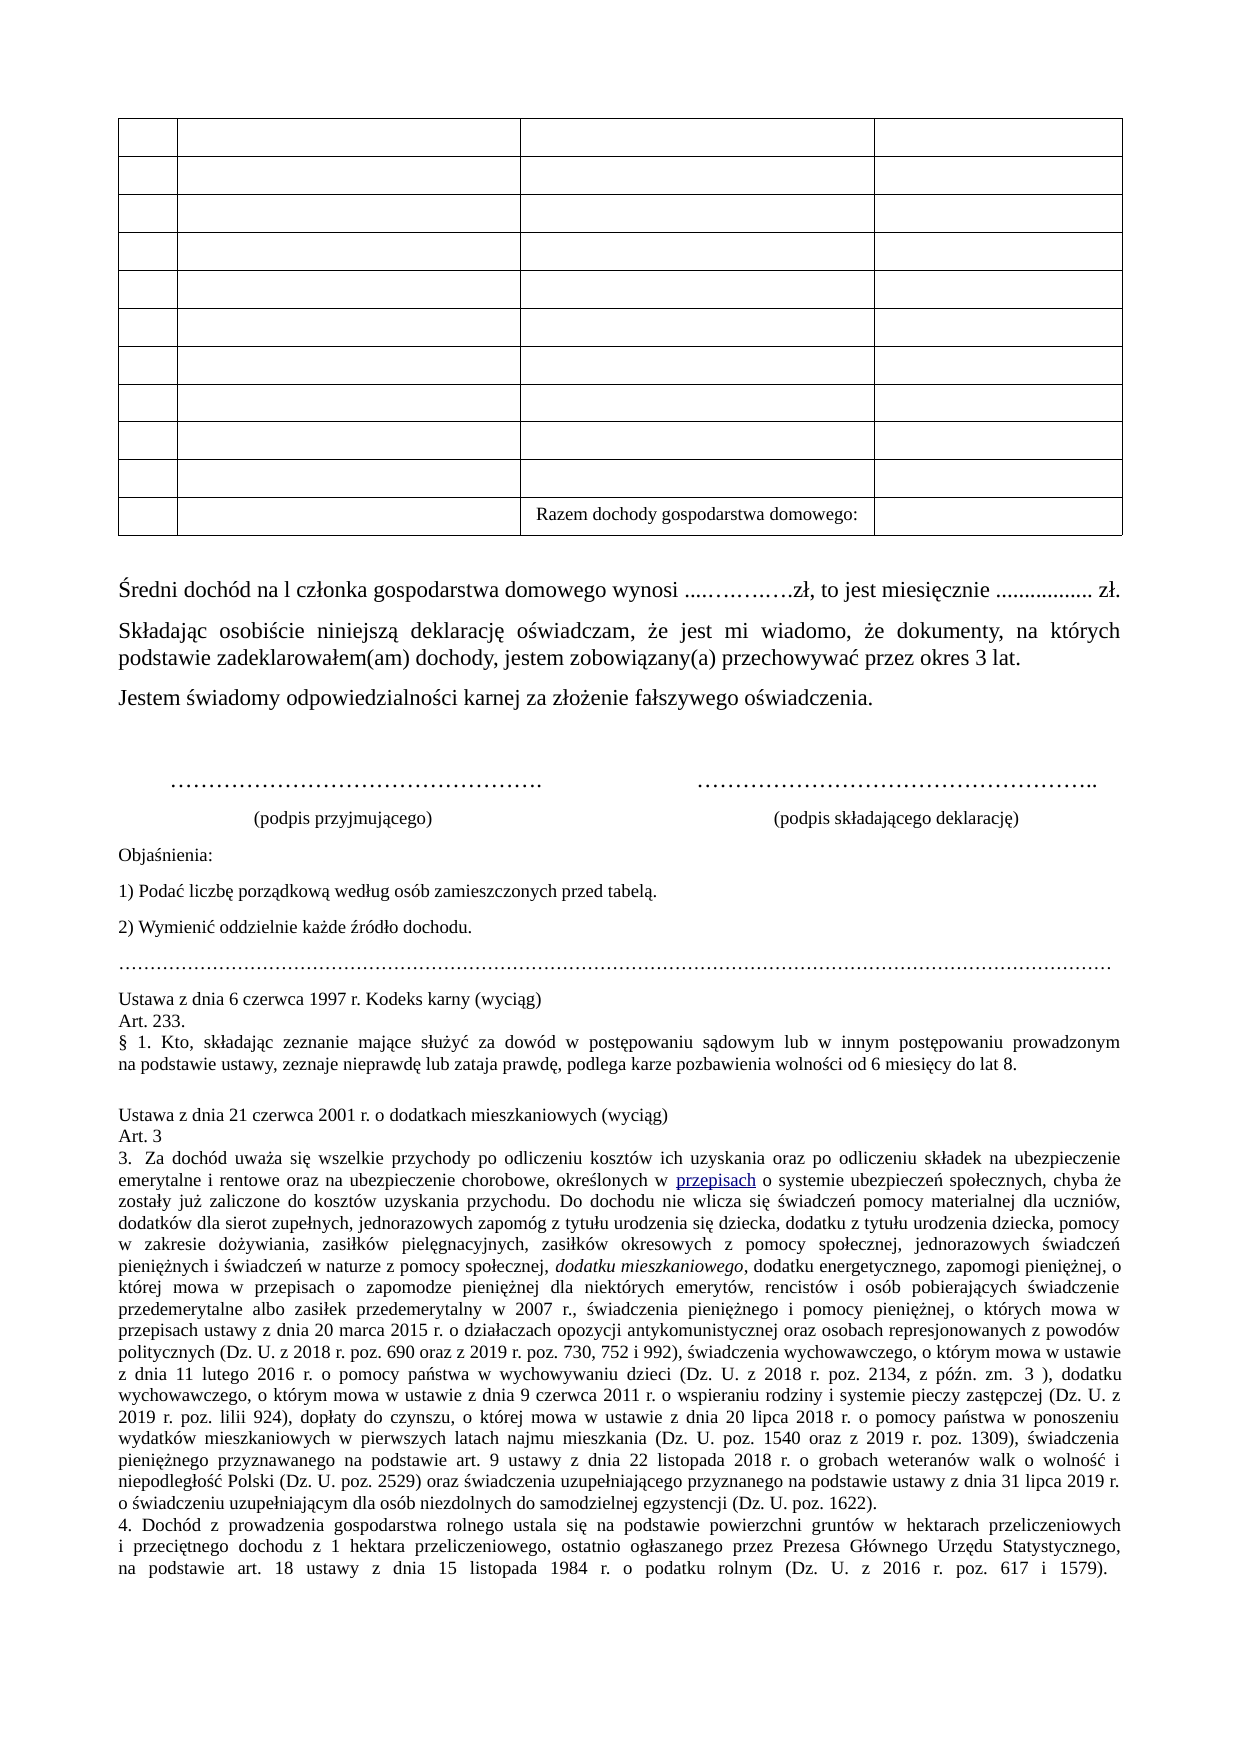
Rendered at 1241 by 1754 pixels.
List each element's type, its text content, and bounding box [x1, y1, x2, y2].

table_cell [178, 195, 520, 232]
table_cell [521, 271, 874, 308]
table_cell [178, 385, 520, 421]
table_cell [521, 195, 874, 232]
table_cell [521, 460, 874, 497]
text Jestem świadomy odpowiedzialności karnej za złożenie fałszywego oświadczenia. [118, 684, 1122, 711]
table_cell [178, 157, 520, 194]
table_cell [875, 309, 1122, 346]
table_cell [875, 422, 1122, 459]
text …………………………………………………………………………………………………………………………………………… [118, 952, 1122, 973]
text 3. Za dochód uważa się wszelkie przychody po odliczeniu kosztów ich uzyskania oraz po odliczeniu składek na ubezpieczenie emerytalne i rentowe oraz na ubezpieczenie chorobowe, określonych w przepisach o systemie ubezpieczeń społecznych, chyba że zostały już zaliczone do kosztów uzyskania przychodu. Do dochodu nie wlicza się świadczeń pomocy materialnej dla uczniów, dodatków dla sierot zupełnych, jednorazowych zapomóg z tytułu urodzenia się dziecka, dodatku z tytułu urodzenia dziecka, pomocy w zakresie dożywiania, zasiłków pielęgnacyjnych, zasiłków okresowych z pomocy społecznej, jednorazowych świadczeń pieniężnych i świadczeń w naturze z pomocy społecznej, dodatku mieszkaniowego, dodatku energetycznego, zapomogi pieniężnej, o której mowa w przepisach o zapomodze pieniężnej dla niektórych emerytów, rencistów i osób pobierających świadczenie przedemerytalne albo zasiłek przedemerytalny w 2007 r., świadczenia pieniężnego i pomocy pieniężnej, o których mowa w przepisach ustawy z dnia 20 marca 2015 r. o działaczach opozycji antykomunistycznej oraz osobach represjonowanych z powodów politycznych (Dz. U. z 2018 r. poz. 690 oraz z 2019 r. poz. 730, 752 i 992), świadczenia wychowawczego, o którym mowa w ustawie z dnia 11 lutego 2016 r. o pomocy państwa w wychowywaniu dzieci (Dz. U. z 2018 r. poz. 2134, z późn. zm. 3 ), dodatku wychowawczego, o którym mowa w ustawie z dnia 9 czerwca 2011 r. o wspieraniu rodziny i systemie pieczy zastępczej (Dz. U. z 2019 r. poz. lilii 924), dopłaty do czynszu, o której mowa w ustawie z dnia 20 lipca 2018 r. o pomocy państwa w ponoszeniu wydatków mieszkaniowych w pierwszych latach najmu mieszkania (Dz. U. poz. 1540 oraz z 2019 r. poz. 1309), świadczenia pieniężnego przyznawanego na podstawie art. 9 ustawy z dnia 22 listopada 2018 r. o grobach weteranów walk o wolność i niepodległość Polski (Dz. U. poz. 2529) oraz świadczenia uzupełniającego przyznanego na podstawie ustawy z dnia 31 lipca 2019 r. o świadczeniu uzupełniającym dla osób niezdolnych do samodzielnej egzystencji (Dz. U. poz. 1622). [118, 1147, 1122, 1513]
table_cell [119, 195, 177, 232]
text Ustawa z dnia 21 czerwca 2001 r. o dodatkach mieszkaniowych (wyciąg) [118, 1104, 1122, 1125]
table_cell [875, 460, 1122, 497]
text 2) Wymienić oddzielnie każde źródło dochodu. [118, 916, 1122, 937]
table_cell [178, 233, 520, 270]
table_cell [875, 195, 1122, 232]
table_cell [875, 119, 1122, 156]
table_cell [119, 460, 177, 497]
text § 1. Kto, składając zeznanie mające służyć za dowód w postępowaniu sądowym lub w innym postępowaniu prowadzonym na podstawie ustawy, zeznaje nieprawdę lub zataja prawdę, podlega karze pozbawienia wolności od 6 miesięcy do lat 8. [118, 1031, 1122, 1074]
text Art. 233. [118, 1009, 1122, 1031]
table_cell [178, 498, 520, 535]
table_cell Razem dochody gospodarstwa domowego: [521, 498, 874, 535]
table_cell [178, 347, 520, 383]
table_cell [521, 233, 874, 270]
text (podpis przyjmującego) (podpis składającego deklarację) [118, 807, 1122, 829]
table_cell [875, 498, 1122, 535]
table_cell [178, 422, 520, 459]
table_cell [119, 498, 177, 535]
table_cell [119, 309, 177, 346]
table_cell [521, 119, 874, 156]
table_cell [119, 385, 177, 421]
table_cell [119, 233, 177, 270]
table_cell [119, 157, 177, 194]
text Ustawa z dnia 6 czerwca 1997 r. Kodeks karny (wyciąg) [118, 988, 1122, 1009]
table_cell [178, 309, 520, 346]
table_cell [119, 347, 177, 383]
table_cell [178, 119, 520, 156]
table_cell [178, 271, 520, 308]
table_cell [119, 422, 177, 459]
text Średni dochód na l członka gospodarstwa domowego wynosi ....….….….zł, to jest miesięcznie ................. zł. [118, 576, 1122, 603]
table_cell [875, 385, 1122, 421]
table_cell [521, 157, 874, 194]
table_cell [119, 271, 177, 308]
table_cell [178, 460, 520, 497]
table_cell [521, 309, 874, 346]
table_cell [119, 119, 177, 156]
text 4. Dochód z prowadzenia gospodarstwa rolnego ustala się na podstawie powierzchni gruntów w hektarach przeliczeniowych i przeciętnego dochodu z 1 hektara przeliczeniowego, ostatnio ogłaszanego przez Prezesa Głównego Urzędu Statystycznego, na podstawie art. 18 ustawy z dnia 15 listopada 1984 r. o podatku rolnym (Dz. U. z 2016 r. poz. 617 i 1579). [118, 1513, 1122, 1607]
text Składając osobiście niniejszą deklarację oświadczam, że jest mi wiadomo, że dokumenty, na których podstawie zadeklarowałem(am) dochody, jestem zobowiązany(a) przechowywać przez okres 3 lat. [118, 617, 1122, 670]
table_cell [875, 157, 1122, 194]
table_cell [521, 347, 874, 383]
text …………………………………………. …………………………………………….. [118, 766, 1122, 793]
table_cell [875, 347, 1122, 383]
table_cell [875, 271, 1122, 308]
table_cell [521, 385, 874, 421]
table_cell [875, 233, 1122, 270]
table_cell [521, 422, 874, 459]
text Objaśnienia: [118, 843, 1122, 865]
text 1) Podać liczbę porządkową według osób zamieszczonych przed tabelą. [118, 879, 1122, 901]
text Art. 3 [118, 1125, 1122, 1147]
